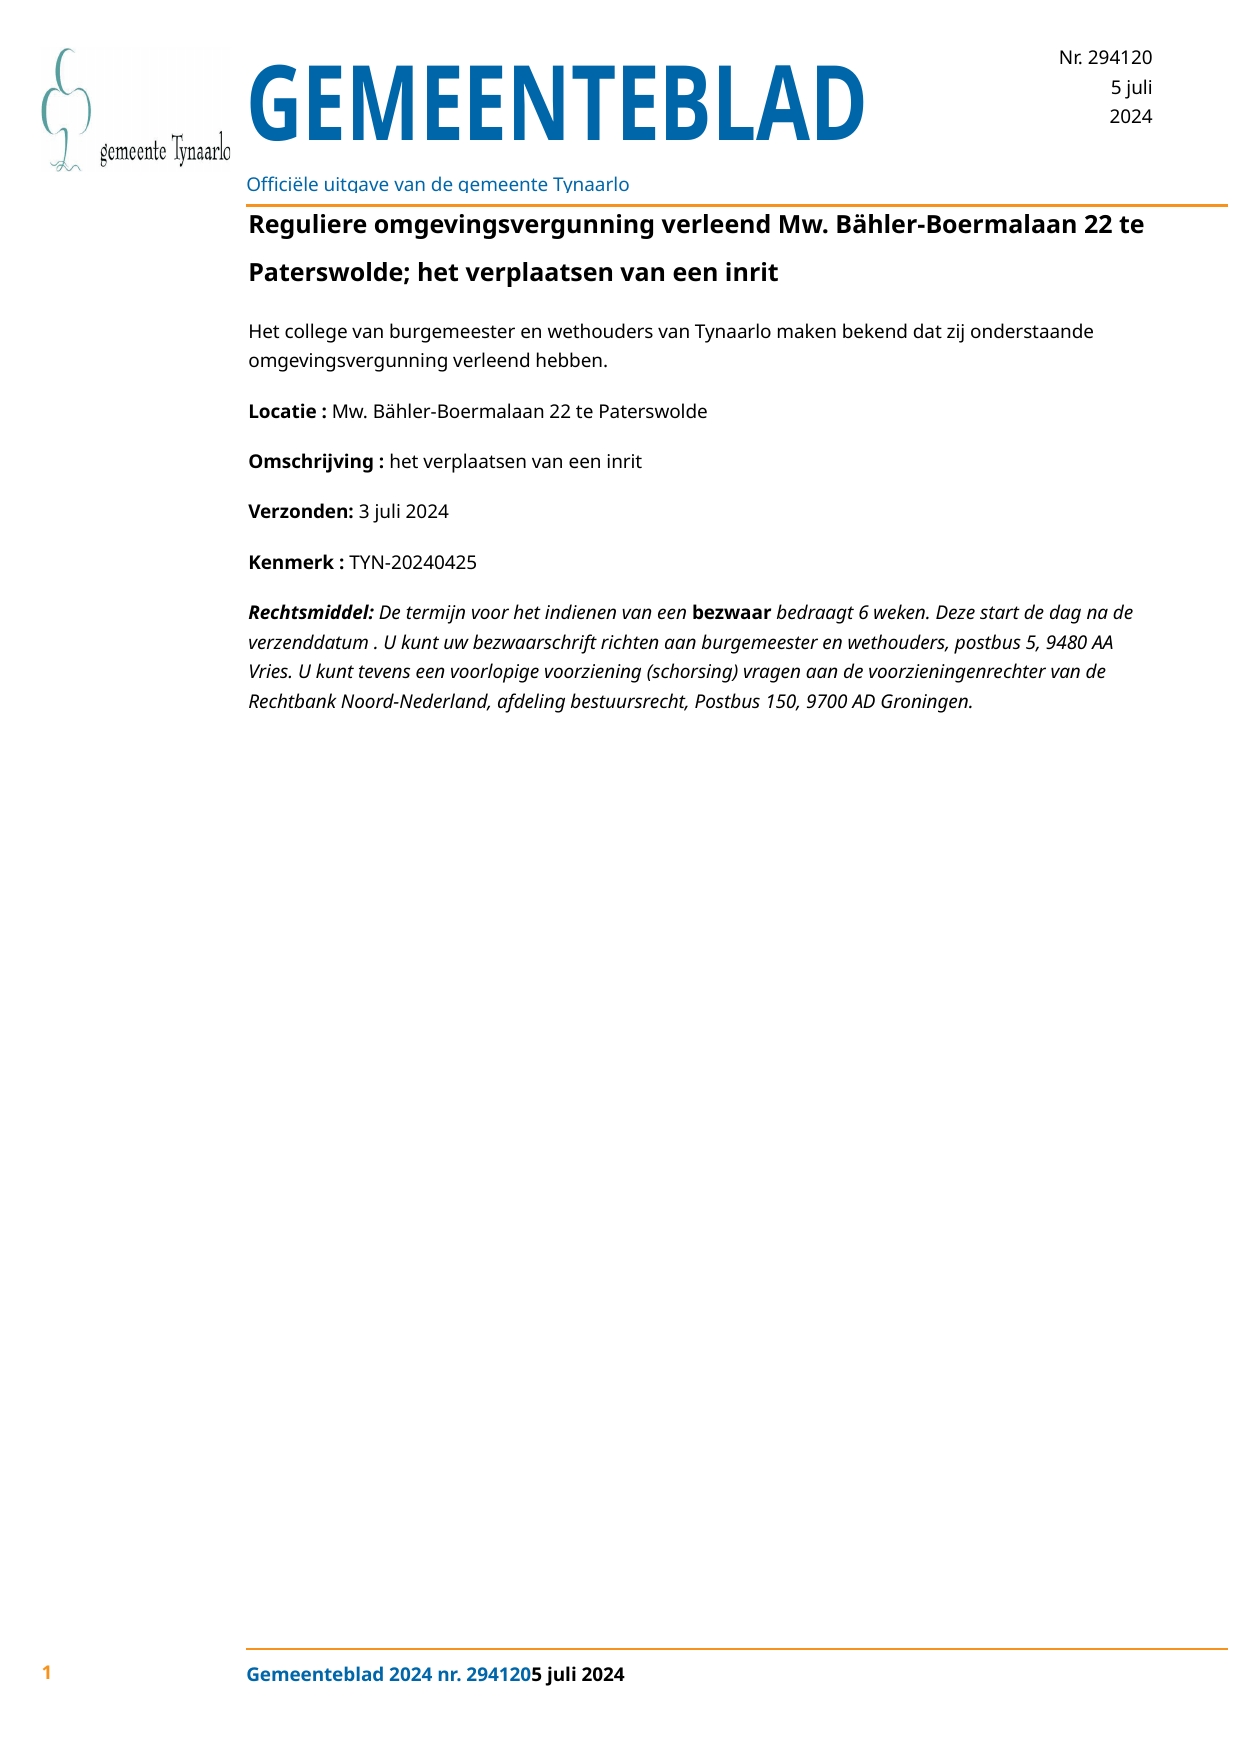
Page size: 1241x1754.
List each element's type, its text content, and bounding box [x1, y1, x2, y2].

picture [41, 47, 231, 172]
text Reguliere omgevingsvergunning verleend Mw. Bähler-Boermalaan 22 te Paterswolde; het verplaatsen van een inrit [248, 207, 1152, 288]
text Rechtsmiddel: De termijn voor het indienen van een bezwaar bedraagt 6 weken. Deze start de dag na de verzenddatum . U kunt uw bezwaarschrift richten aan burgemeester en wethouders, postbus 5, 9480 AA Vries. U kunt tevens een voorlopige voorziening (schorsing) vragen aan de voorzieningenrechter van de Rechtbank Noord-Nederland, afdeling bestuursrecht, Postbus 150, 9700 AD Groningen. [248, 599, 1152, 714]
text Kenmerk : TYN-20240425 [248, 549, 1152, 575]
text Omschrijving : het verplaatsen van een inrit [248, 448, 1152, 474]
text Locatie : Mw. Bähler-Boermalaan 22 te Paterswolde [248, 398, 1152, 424]
text Het college van burgemeester en wethouders van Tynaarlo maken bekend dat zij onderstaande omgevingsvergunning verleend hebben. [248, 318, 1152, 373]
text Verzonden: 3 juli 2024 [248, 499, 1152, 524]
